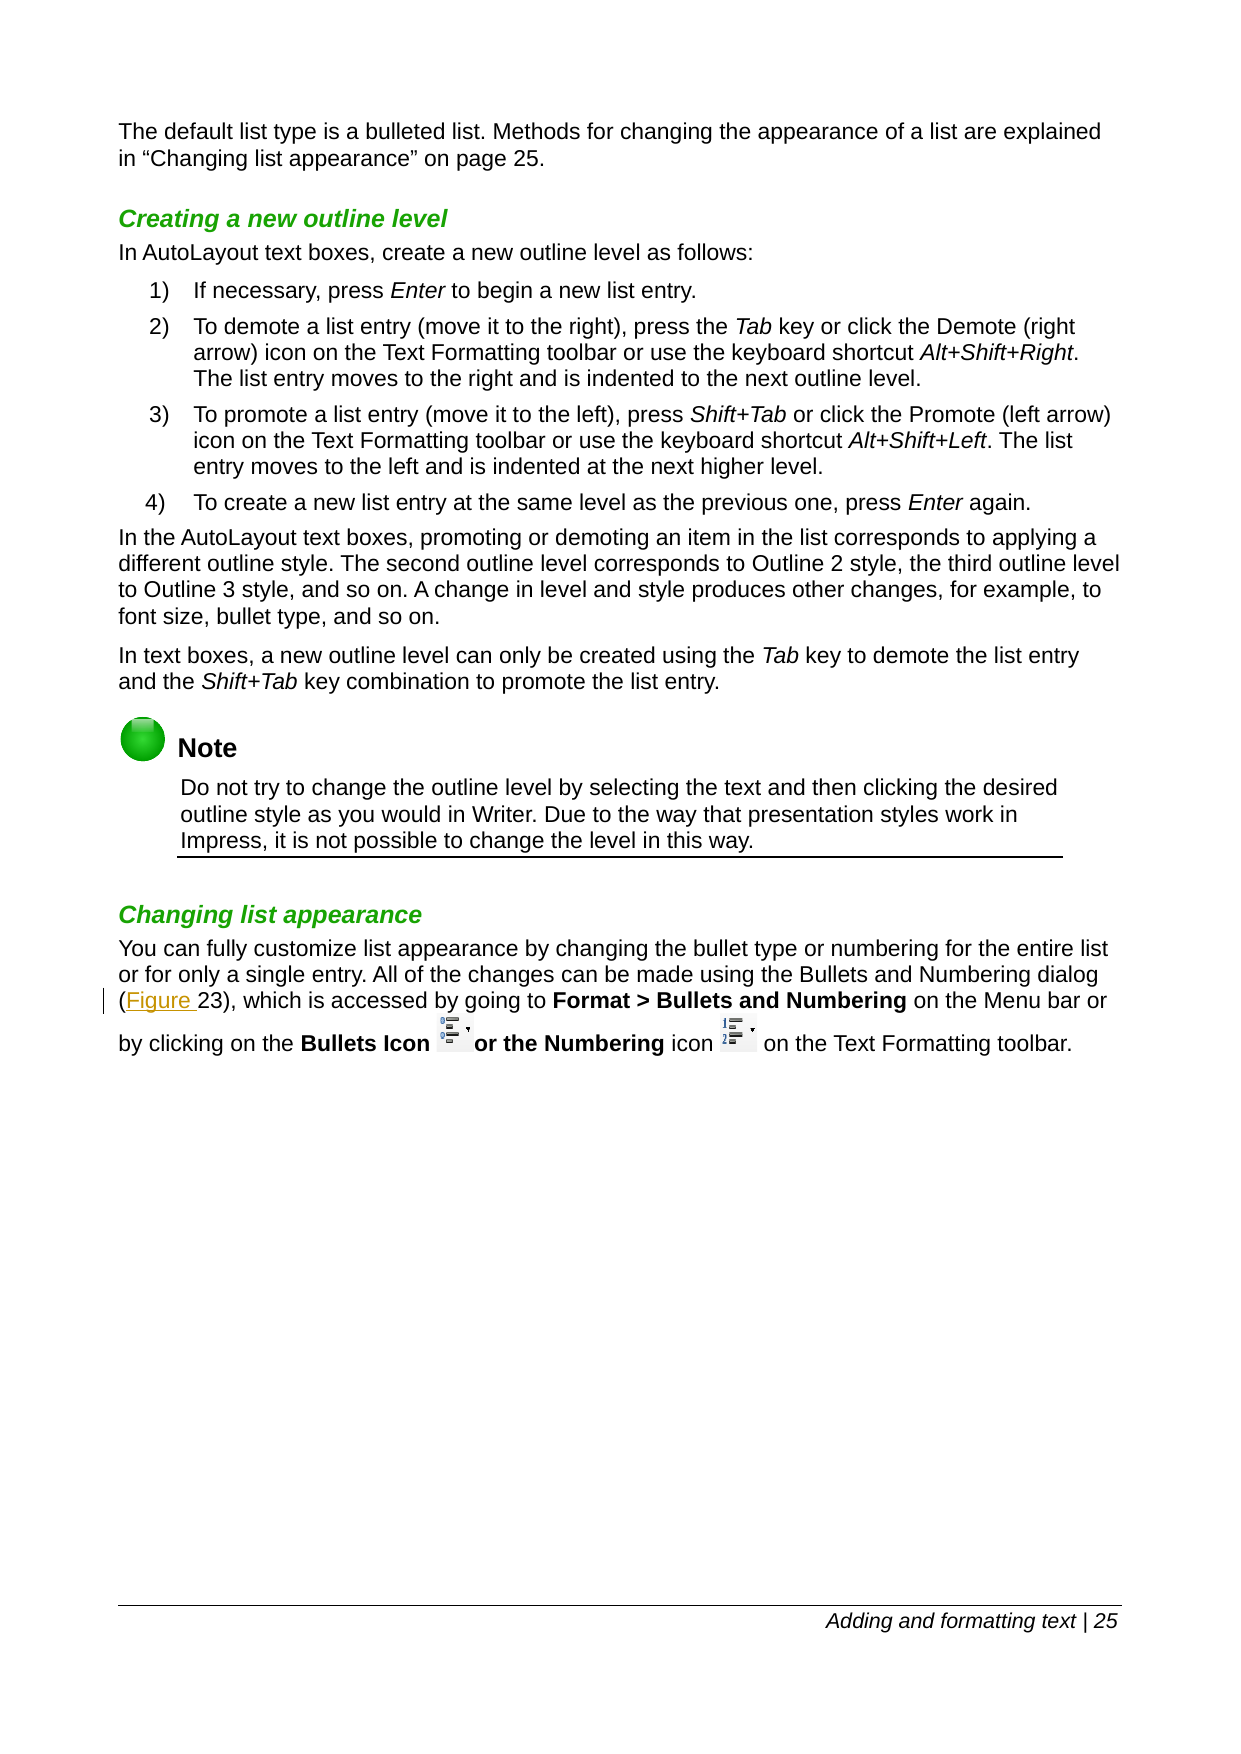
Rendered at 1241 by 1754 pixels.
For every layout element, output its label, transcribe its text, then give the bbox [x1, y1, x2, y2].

list To demote a list entry (move it to the right), press the Tab key or click the Demote (right arrow) icon on the Text Formatting toolbar or use the keyboard shortcut Alt+Shift+Right. The list entry moves to the right and is indented to the next outline level. [169, 313, 1122, 392]
subtitle Note [118, 714, 1122, 764]
list To create a new list entry at the same level as the previous one, press Enter again. [165, 488, 1122, 515]
list If necessary, press Enter to begin a new list entry. [169, 277, 1122, 304]
subtitle Changing list appearance [118, 900, 1122, 929]
text In the AutoLayout text boxes, promoting or demoting an item in the list corresponds to applying a different outline style. The second outline level corresponds to Outline 2 style, the third outline level to Outline 3 style, and so on. A change in level and style produces other changes, for example, to font size, bullet type, and so on. [118, 524, 1122, 629]
text Do not try to change the outline level by selecting the text and then clicking the desired outline style as you would in Writer. Due to the way that presentation styles work in Impress, it is not possible to change the level in this way. [177, 771, 1063, 856]
text You can fully customize list appearance by changing the bullet type or numbering for the entire list or for only a single entry. All of the changes can be made using the Bullets and Numbering dialog (Figure 23), which is accessed by going to Format > Bullets and Numbering on the Menu bar or by clicking on the Bullets Icon or the Numbering icon on the Text Formatting toolbar. [118, 935, 1122, 1056]
subtitle Creating a new outline level [118, 204, 1122, 233]
list In AutoLayout text boxes, create a new outline level as follows: [118, 239, 1122, 265]
text The default list type is a bulleted list. Methods for changing the appearance of a list are explained in “Changing list appearance” on page 25. [118, 118, 1122, 171]
text In text boxes, a new outline level can only be created using the Tab key to demote the list entry and the Shift+Tab key combination to promote the list entry. [118, 642, 1122, 694]
list To promote a list entry (move it to the left), press Shift+Tab or click the Promote (left arrow) icon on the Text Formatting toolbar or use the keyboard shortcut Alt+Shift+Left. The list entry moves to the left and is indented at the next higher level. [169, 401, 1122, 480]
